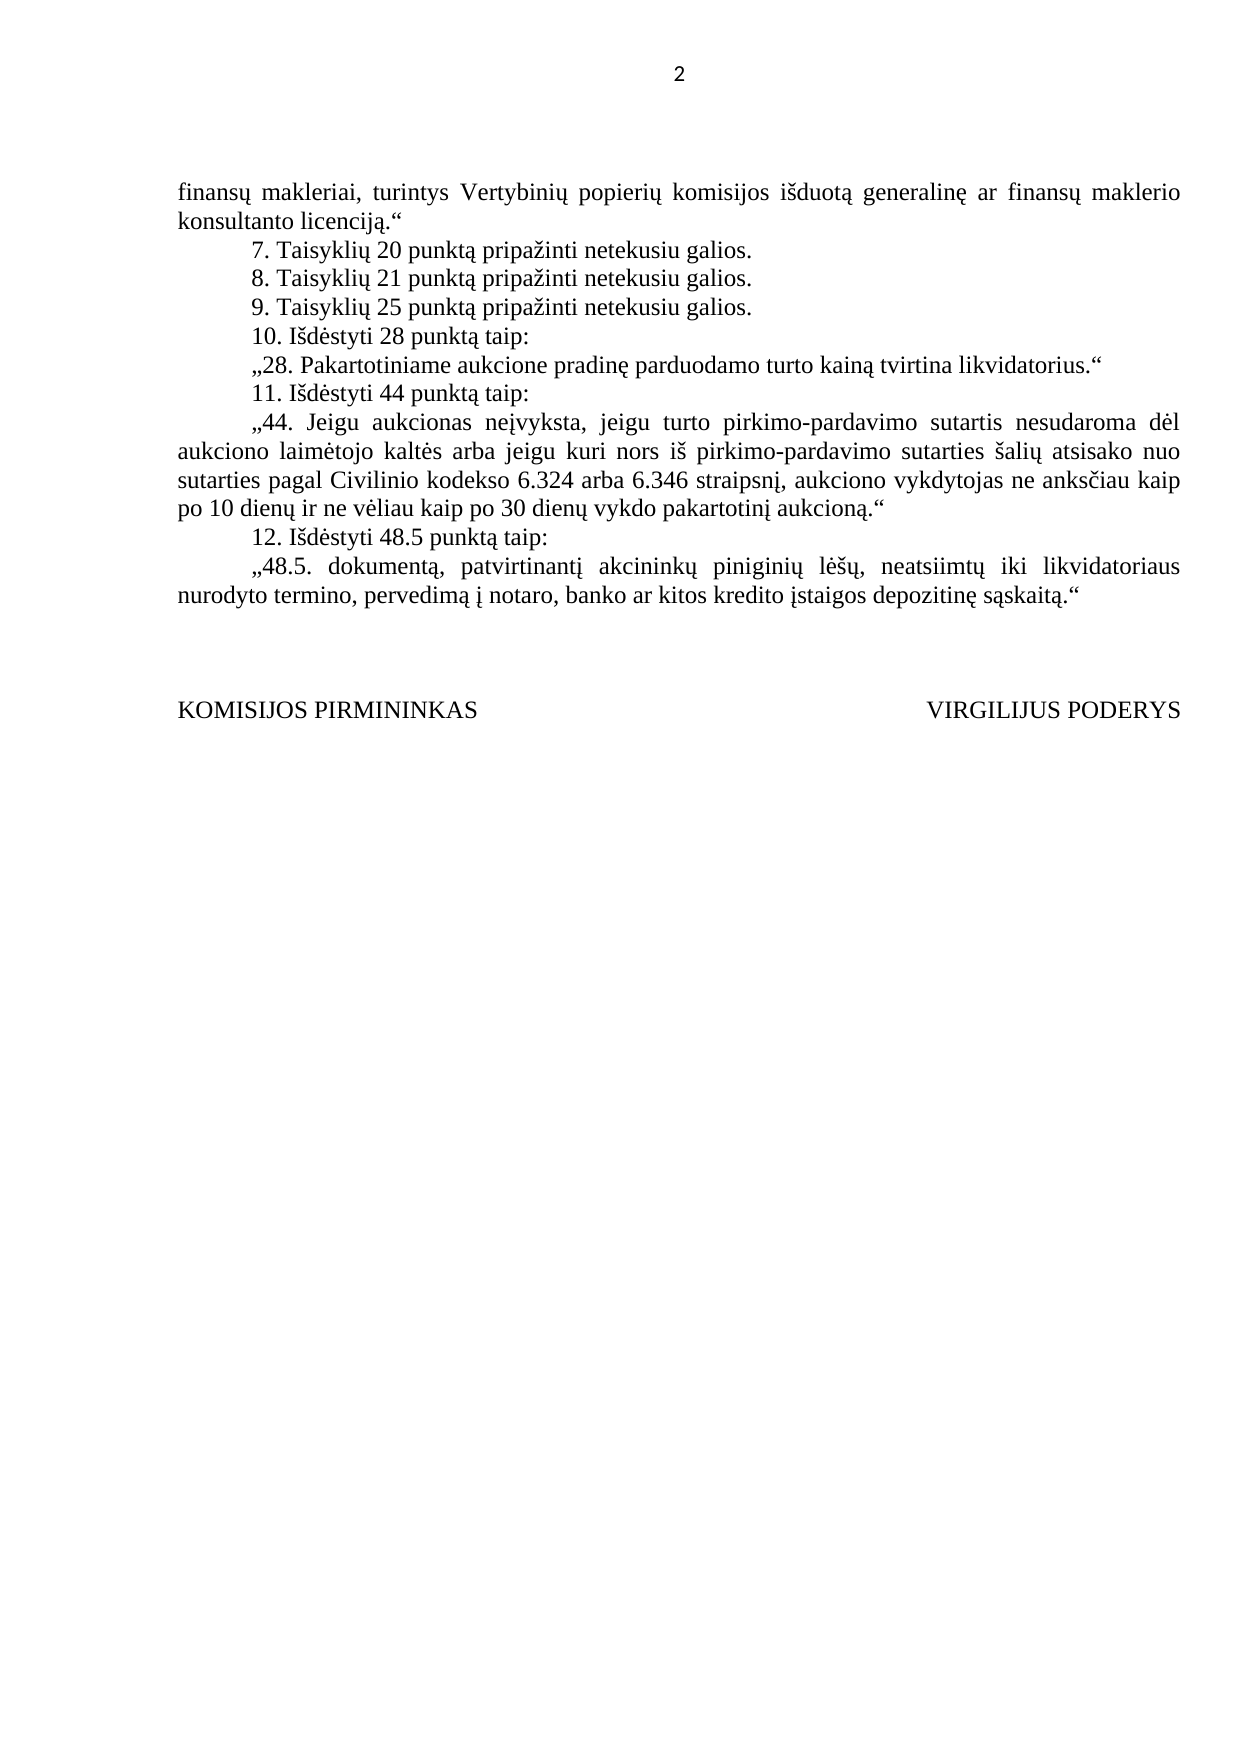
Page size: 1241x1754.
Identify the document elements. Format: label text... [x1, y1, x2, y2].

text „48.5. dokumentą, patvirtinantį akcininkų piniginių lėšų, neatsiimtų iki likvidatoriaus nurodyto termino, pervedimą į notaro, banko ar kitos kredito įstaigos depozitinę sąskaitą.“ [177, 551, 1181, 608]
text 10. Išdėstyti 28 punktą taip: [177, 321, 1181, 350]
text 9. Taisyklių 25 punktą pripažinti netekusiu galios. [177, 292, 1181, 321]
text 11. Išdėstyti 44 punktą taip: [177, 378, 1181, 407]
text 12. Išdėstyti 48.5 punktą taip: [177, 522, 1181, 551]
text finansų makleriai, turintys Vertybinių popierių komisijos išduotą generalinę ar finansų maklerio konsultanto licenciją.“ [177, 177, 1181, 235]
text „28. Pakartotiniame aukcione pradinę parduodamo turto kainą tvirtina likvidatorius.“ [177, 350, 1181, 378]
text 7. Taisyklių 20 punktą pripažinti netekusiu galios. [177, 235, 1181, 263]
text „44. Jeigu aukcionas neįvyksta, jeigu turto pirkimo-pardavimo sutartis nesudaroma dėl aukciono laimėtojo kaltės arba jeigu kuri nors iš pirkimo-pardavimo sutarties šalių atsisako nuo sutarties pagal Civilinio kodekso 6.324 arba 6.346 straipsnį, aukciono vykdytojas ne anksčiau kaip po 10 dienų ir ne vėliau kaip po 30 dienų vykdo pakartotinį aukcioną.“ [177, 407, 1181, 522]
text KOMISIJOS PIRMININKAS VIRGILIJUS PODERYS [177, 695, 1181, 723]
text 8. Taisyklių 21 punktą pripažinti netekusiu galios. [177, 263, 1181, 292]
